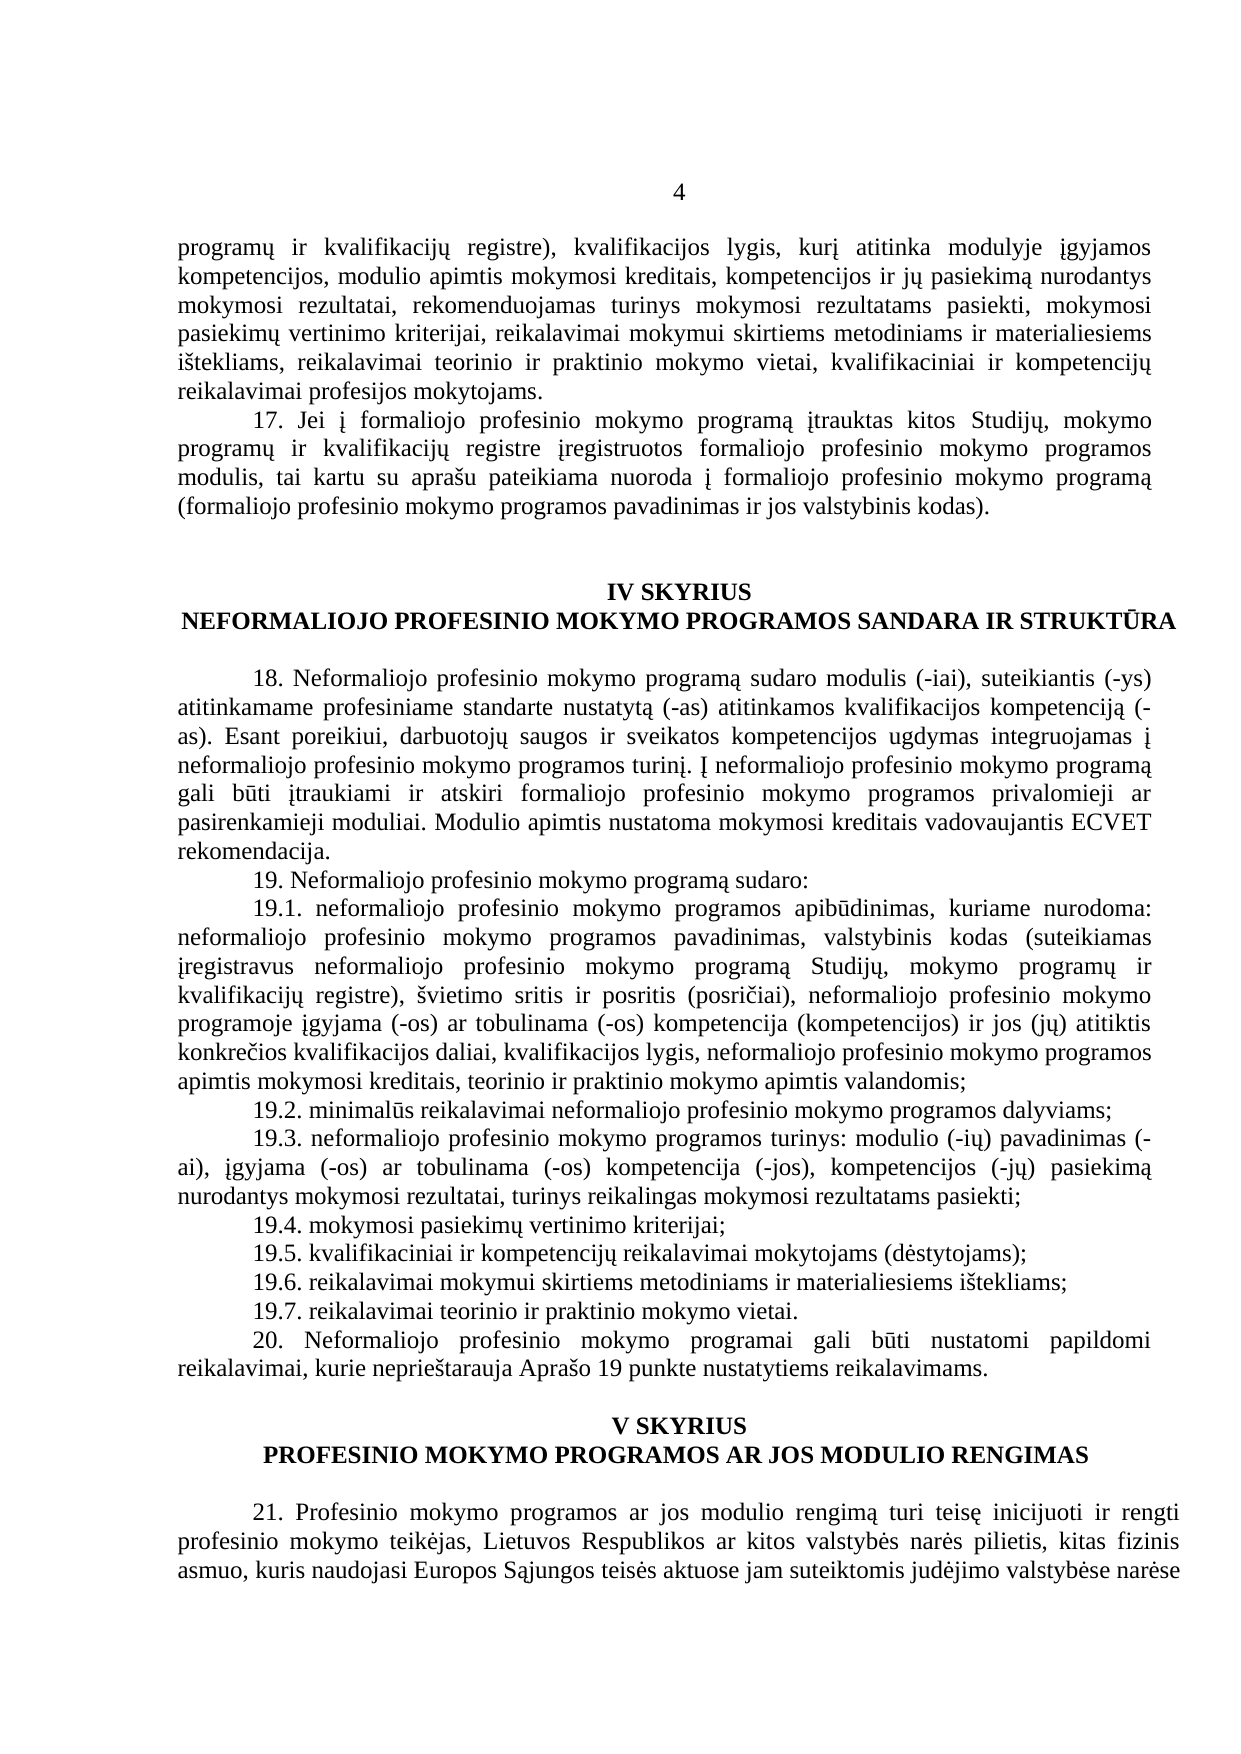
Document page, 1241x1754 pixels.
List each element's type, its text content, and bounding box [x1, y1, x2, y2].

text 19.6. reikalavimai mokymui skirtiems metodiniams ir materialiesiems ištekliams; [177, 1267, 1152, 1296]
text 19.2. minimalūs reikalavimai neformaliojo profesinio mokymo programos dalyviams; [177, 1095, 1152, 1123]
text programų ir kvalifikacijų registre), kvalifikacijos lygis, kurį atitinka modulyje įgyjamos kompetencijos, modulio apimtis mokymosi kreditais, kompetencijos ir jų pasiekimą nurodantys mokymosi rezultatai, rekomenduojamas turinys mokymosi rezultatams pasiekti, mokymosi pasiekimų vertinimo kriterijai, reikalavimai mokymui skirtiems metodiniams ir materialiesiems ištekliams, reikalavimai teorinio ir praktinio mokymo vietai, kvalifikaciniai ir kompetencijų reikalavimai profesijos mokytojams. [177, 232, 1152, 405]
text 20. Neformaliojo profesinio mokymo programai gali būti nustatomi papildomi reikalavimai, kurie neprieštarauja Aprašo 19 punkte nustatytiems reikalavimams. [177, 1325, 1152, 1382]
text 19. Neformaliojo profesinio mokymo programą sudaro: [177, 865, 1152, 893]
text IV SKYRIUS [177, 577, 1181, 606]
text 19.5. kvalifikaciniai ir kompetencijų reikalavimai mokytojams (dėstytojams); [177, 1238, 1152, 1267]
text 18. Neformaliojo profesinio mokymo programą sudaro modulis (-iai), suteikiantis (-ys) atitinkamame profesiniame standarte nustatytą (-as) atitinkamos kvalifikacijos kompetenciją (-as). Esant poreikiui, darbuotojų saugos ir sveikatos kompetencijos ugdymas integruojamas į neformaliojo profesinio mokymo programos turinį. Į neformaliojo profesinio mokymo programą gali būti įtraukiami ir atskiri formaliojo profesinio mokymo programos privalomieji ar pasirenkamieji moduliai. Modulio apimtis nustatoma mokymosi kreditais vadovaujantis ECVET rekomendacija. [177, 663, 1152, 865]
text 17. Jei į formaliojo profesinio mokymo programą įtrauktas kitos Studijų, mokymo programų ir kvalifikacijų registre įregistruotos formaliojo profesinio mokymo programos modulis, tai kartu su aprašu pateikiama nuoroda į formaliojo profesinio mokymo programą (formaliojo profesinio mokymo programos pavadinimas ir jos valstybinis kodas). [177, 405, 1152, 520]
text PROFESINIO MOKYMO PROGRAMOS Ar JOS modulio RENGIMAS [177, 1440, 1181, 1468]
text 19.3. neformaliojo profesinio mokymo programos turinys: modulio (-ių) pavadinimas (-ai), įgyjama (-os) ar tobulinama (-os) kompetencija (-jos), kompetencijos (-jų) pasiekimą nurodantys mokymosi rezultatai, turinys reikalingas mokymosi rezultatams pasiekti; [177, 1123, 1152, 1210]
text 19.4. mokymosi pasiekimų vertinimo kriterijai; [177, 1210, 1152, 1238]
text 19.7. reikalavimai teorinio ir praktinio mokymo vietai. [177, 1296, 1152, 1325]
text V skyrius [177, 1411, 1181, 1440]
text 21. Profesinio mokymo programos ar jos modulio rengimą turi teisę inicijuoti ir rengti profesinio mokymo teikėjas, Lietuvos Respublikos ar kitos valstybės narės pilietis, kitas fizinis asmuo, kuris naudojasi Europos Sąjungos teisės aktuose jam suteiktomis judėjimo valstybėse narėse [177, 1497, 1181, 1583]
text NEFORMALIOJO PROFESINIO MOKYMO PROGRAMOS SANDARA IR STRUKTŪRA [177, 606, 1181, 635]
text 19.1. neformaliojo profesinio mokymo programos apibūdinimas, kuriame nurodoma: neformaliojo profesinio mokymo programos pavadinimas, valstybinis kodas (suteikiamas įregistravus neformaliojo profesinio mokymo programą Studijų, mokymo programų ir kvalifikacijų registre), švietimo sritis ir posritis (posričiai), neformaliojo profesinio mokymo programoje įgyjama (-os) ar tobulinama (-os) kompetencija (kompetencijos) ir jos (jų) atitiktis konkrečios kvalifikacijos daliai, kvalifikacijos lygis, neformaliojo profesinio mokymo programos apimtis mokymosi kreditais, teorinio ir praktinio mokymo apimtis valandomis; [177, 893, 1152, 1095]
